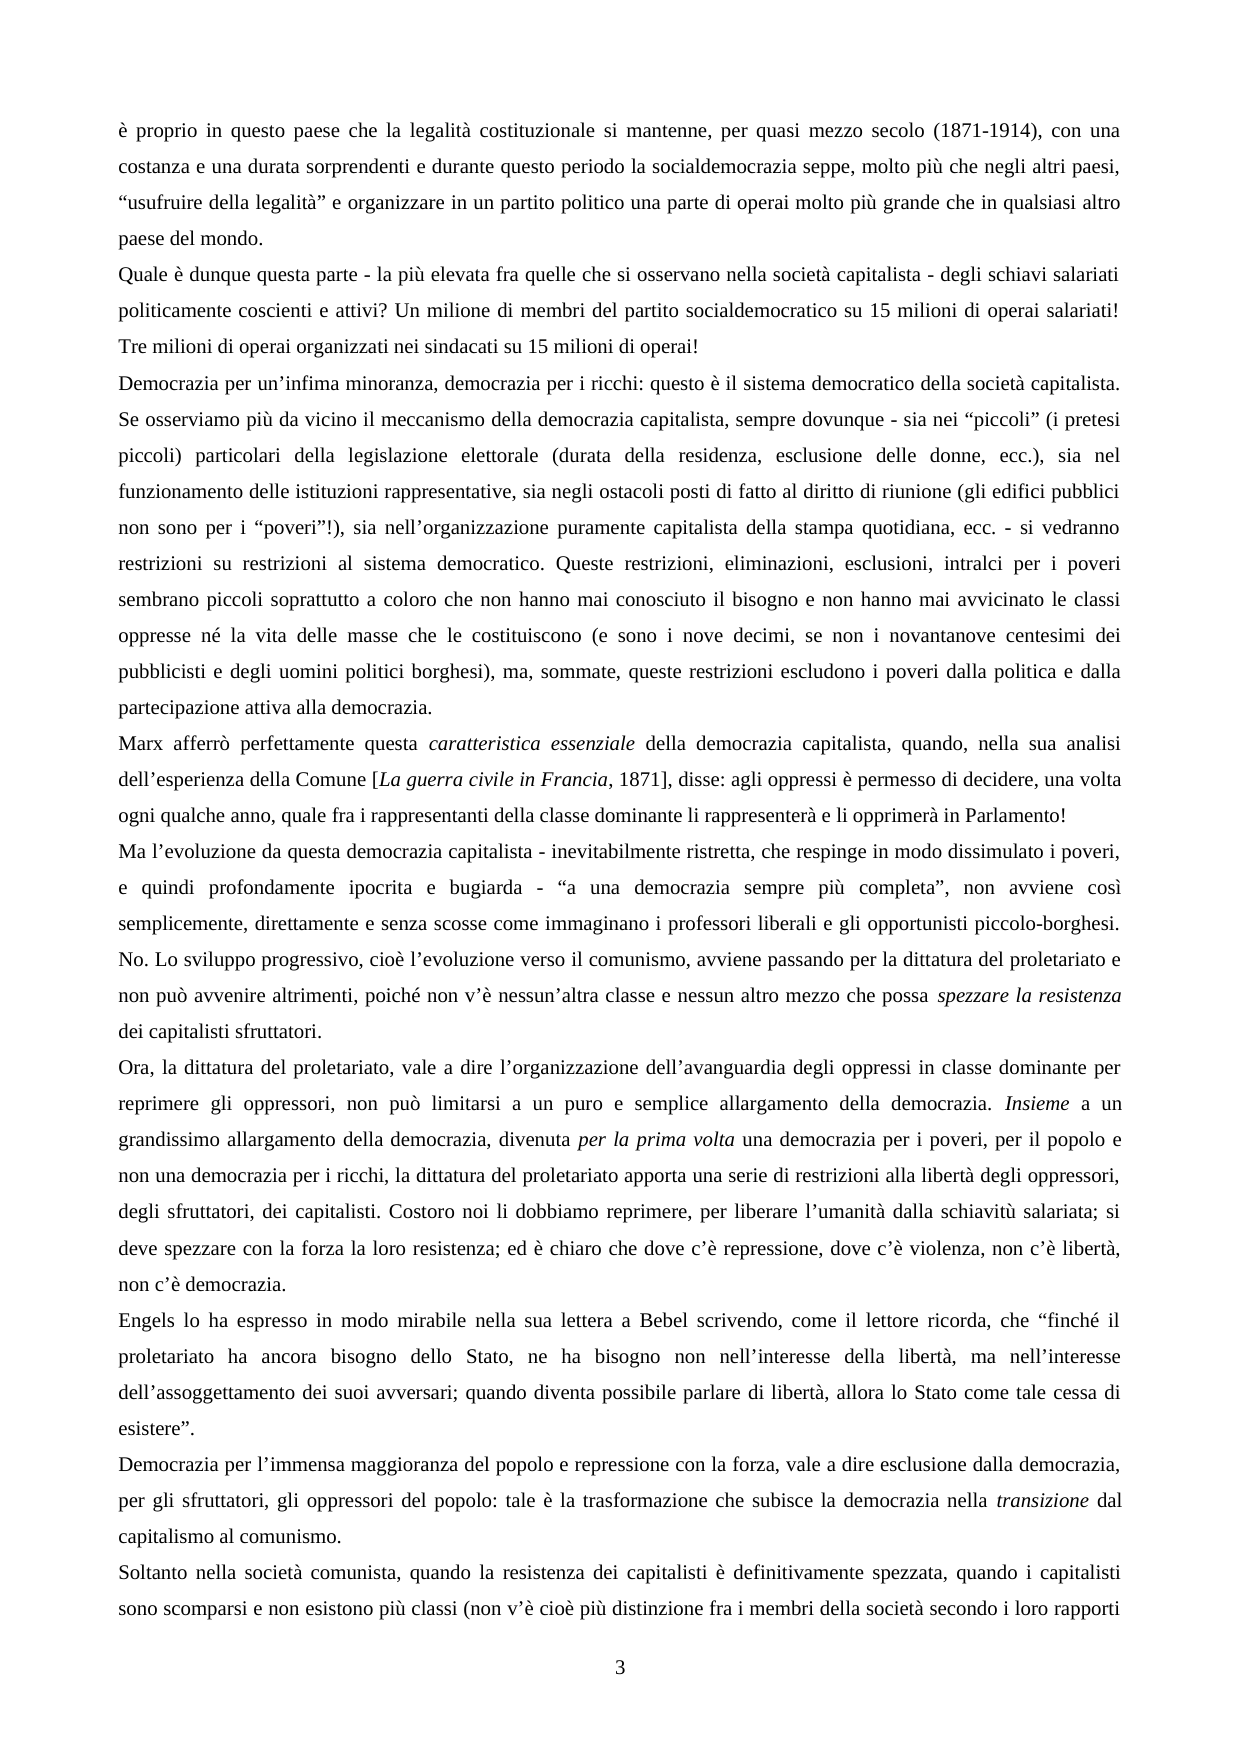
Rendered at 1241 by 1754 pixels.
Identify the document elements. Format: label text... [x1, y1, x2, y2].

text è proprio in questo paese che la legalità costituzionale si mantenne, per quasi mezzo secolo (1871-1914), con una costanza e una durata sorprendenti e durante questo periodo la socialdemocrazia seppe, molto più che negli altri paesi, “usufruire della legalità” e organizzare in un partito politico una parte di operai molto più grande che in qualsiasi altro paese del mondo. [118, 118, 1122, 250]
text Marx afferrò perfettamente questa caratteristica essenziale della democrazia capitalista, quando, nella sua analisi dell’esperienza della Comune [La guerra civile in Francia, 1871], disse: agli oppressi è permesso di decidere, una volta ogni qualche anno, quale fra i rappresentanti della classe dominante li rappresenterà e li opprimerà in Parlamento! [118, 731, 1122, 827]
text Ma l’evoluzione da questa democrazia capitalista - inevitabilmente ristretta, che respinge in modo dissimulato i poveri, e quindi profondamente ipocrita e bugiarda - “a una democrazia sempre più completa”, non avviene così semplicemente, direttamente e senza scosse come immaginano i professori liberali e gli opportunisti piccolo-borghesi. No. Lo sviluppo progressivo, cioè l’evoluzione verso il comunismo, avviene passando per la dittatura del proletariato e non può avvenire altrimenti, poiché non v’è nessun’altra classe e nessun altro mezzo che possa spezzare la resistenza dei capitalisti sfruttatori. [118, 839, 1122, 1043]
text Democrazia per un’infima minoranza, democrazia per i ricchi: questo è il sistema democratico della società capitalista. Se osserviamo più da vicino il meccanismo della democrazia capitalista, sempre dovunque - sia nei “piccoli” (i pretesi piccoli) particolari della legislazione elettorale (durata della residenza, esclusione delle donne, ecc.), sia nel funzionamento delle istituzioni rappresentative, sia negli ostacoli posti di fatto al diritto di riunione (gli edifici pubblici non sono per i “poveri”!), sia nell’organizzazione puramente capitalista della stampa quotidiana, ecc. - si vedranno restrizioni su restrizioni al sistema democratico. Queste restrizioni, eliminazioni, esclusioni, intralci per i poveri sembrano piccoli soprattutto a coloro che non hanno mai conosciuto il bisogno e non hanno mai avvicinato le classi oppresse né la vita delle masse che le costituiscono (e sono i nove decimi, se non i novantanove centesimi dei pubblicisti e degli uomini politici borghesi), ma, sommate, queste restrizioni escludono i poveri dalla politica e dalla partecipazione attiva alla democrazia. [118, 370, 1122, 719]
text Soltanto nella società comunista, quando la resistenza dei capitalisti è definitivamente spezzata, quando i capitalisti sono scomparsi e non esistono più classi (non v’è cioè più distinzione fra i membri della società secondo i loro rapporti [118, 1560, 1122, 1620]
text Engels lo ha espresso in modo mirabile nella sua lettera a Bebel scrivendo, come il lettore ricorda, che “finché il proletariato ha ancora bisogno dello Stato, ne ha bisogno non nell’interesse della libertà, ma nell’interesse dell’assoggettamento dei suoi avversari; quando diventa possibile parlare di libertà, allora lo Stato come tale cessa di esistere”. [118, 1307, 1122, 1440]
text Quale è dunque questa parte - la più elevata fra quelle che si osservano nella società capitalista - degli schiavi salariati politicamente coscienti e attivi? Un milione di membri del partito socialdemocratico su 15 milioni di operai salariati! Tre milioni di operai organizzati nei sindacati su 15 milioni di operai! [118, 262, 1122, 358]
text Ora, la dittatura del proletariato, vale a dire l’organizzazione dell’avanguardia degli oppressi in classe dominante per reprimere gli oppressori, non può limitarsi a un puro e semplice allargamento della democrazia. Insieme a un grandissimo allargamento della democrazia, divenuta per la prima volta una democrazia per i poveri, per il popolo e non una democrazia per i ricchi, la dittatura del proletariato apporta una serie di restrizioni alla libertà degli oppressori, degli sfruttatori, dei capitalisti. Costoro noi li dobbiamo reprimere, per liberare l’umanità dalla schiavitù salariata; si deve spezzare con la forza la loro resistenza; ed è chiaro che dove c’è repressione, dove c’è violenza, non c’è libertà, non c’è democrazia. [118, 1055, 1122, 1296]
text Democrazia per l’immensa maggioranza del popolo e repressione con la forza, vale a dire esclusione dalla democrazia, per gli sfruttatori, gli oppressori del popolo: tale è la trasformazione che subisce la democrazia nella transizione dal capitalismo al comunismo. [118, 1452, 1122, 1548]
